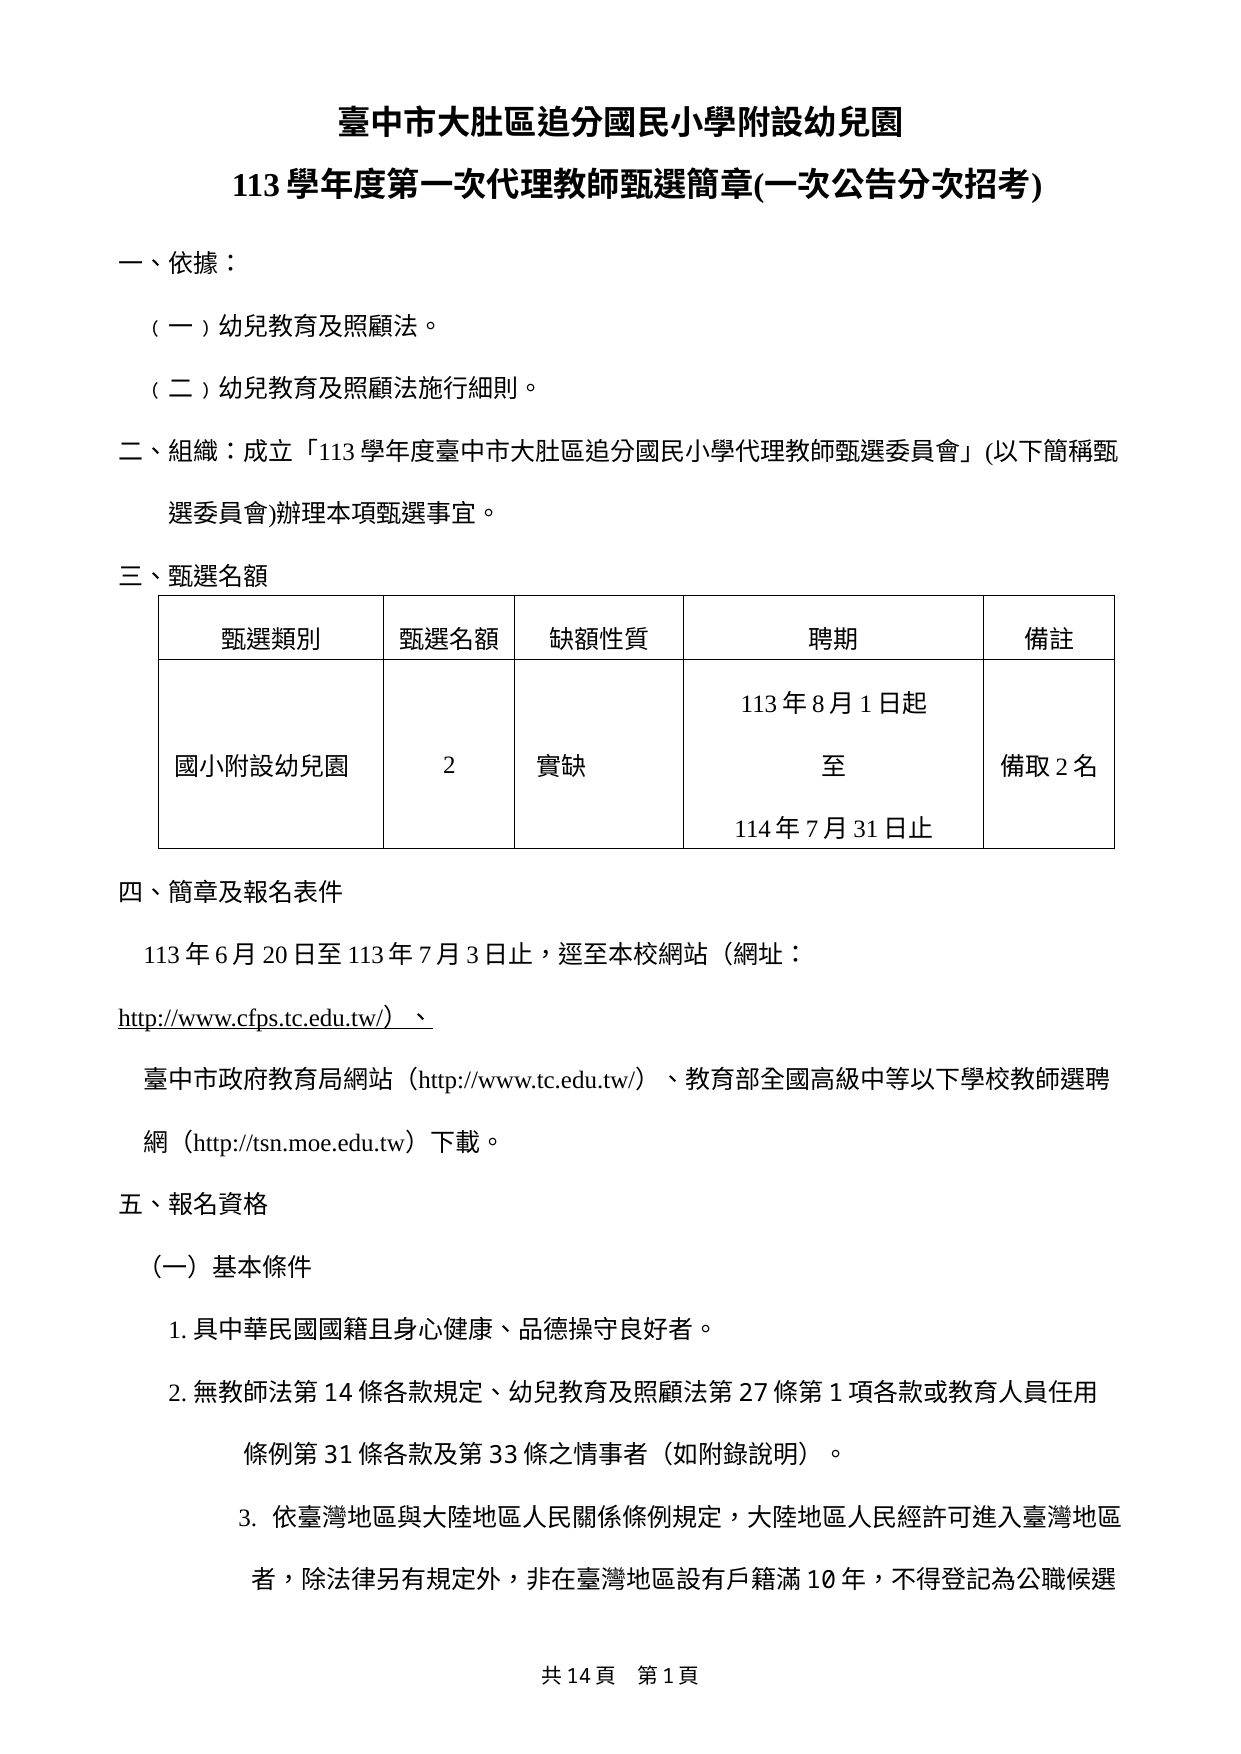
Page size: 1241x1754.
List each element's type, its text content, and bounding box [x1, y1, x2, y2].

table_header 甄選類別 [159, 596, 383, 659]
text 3. 依臺灣地區與大陸地區人民關係條例規定，大陸地區人民經許可進入臺灣地區者，除法律另有規定外，非在臺灣地區設有戶籍滿10年，不得登記為公職候選 [118, 1473, 1122, 1598]
text 一、依據： [118, 220, 1122, 283]
text （一）基本條件 [118, 1223, 1122, 1286]
table_header 聘期 [684, 596, 983, 659]
table_cell 實缺 [515, 660, 683, 847]
text 二、組織：成立「113學年度臺中市大肚區追分國民小學代理教師甄選委員會」(以下簡稱甄選委員會)辦理本項甄選事宜。 [118, 408, 1122, 533]
text 三、甄選名額 [118, 533, 1122, 595]
table_cell 2 [384, 660, 514, 847]
table_cell 國小附設幼兒園 [159, 660, 383, 847]
table_header 備註 [984, 596, 1114, 659]
text 2. 無教師法第14條各款規定、幼兒教育及照顧法第27條第1項各款或教育人員任用條例第31條各款及第33條之情事者（如附錄說明）。 [118, 1348, 1122, 1473]
table_cell 備取2名 [984, 660, 1114, 847]
text 四、簡章及報名表件 113年6月20日至113年7月3日止，逕至本校網站（網址：http://www.cfps.tc.edu.tw/）、 [118, 848, 1122, 1036]
text 五、報名資格 [118, 1161, 1122, 1223]
table_cell 113年8月1日起 至 114年7月31日止 [684, 660, 983, 847]
table_header 缺額性質 [515, 596, 683, 659]
text 1. 具中華民國國籍且身心健康、品德操守良好者。 [118, 1286, 1122, 1348]
text 網（http://tsn.moe.edu.tw）下載。 [118, 1098, 1122, 1161]
text ﹙二﹚幼兒教育及照顧法施行細則。 [143, 345, 1122, 408]
text ﹙一﹚幼兒教育及照顧法。 [143, 283, 1122, 345]
text 臺中市大肚區追分國民小學附設幼兒園 [118, 78, 1122, 141]
table_header 甄選名額 [384, 596, 514, 659]
text 113學年度第一次代理教師甄選簡章(一次公告分次招考) [118, 141, 1122, 203]
text 臺中市政府教育局網站（http://www.tc.edu.tw/）、教育部全國高級中等以下學校教師選聘 [118, 1036, 1122, 1098]
